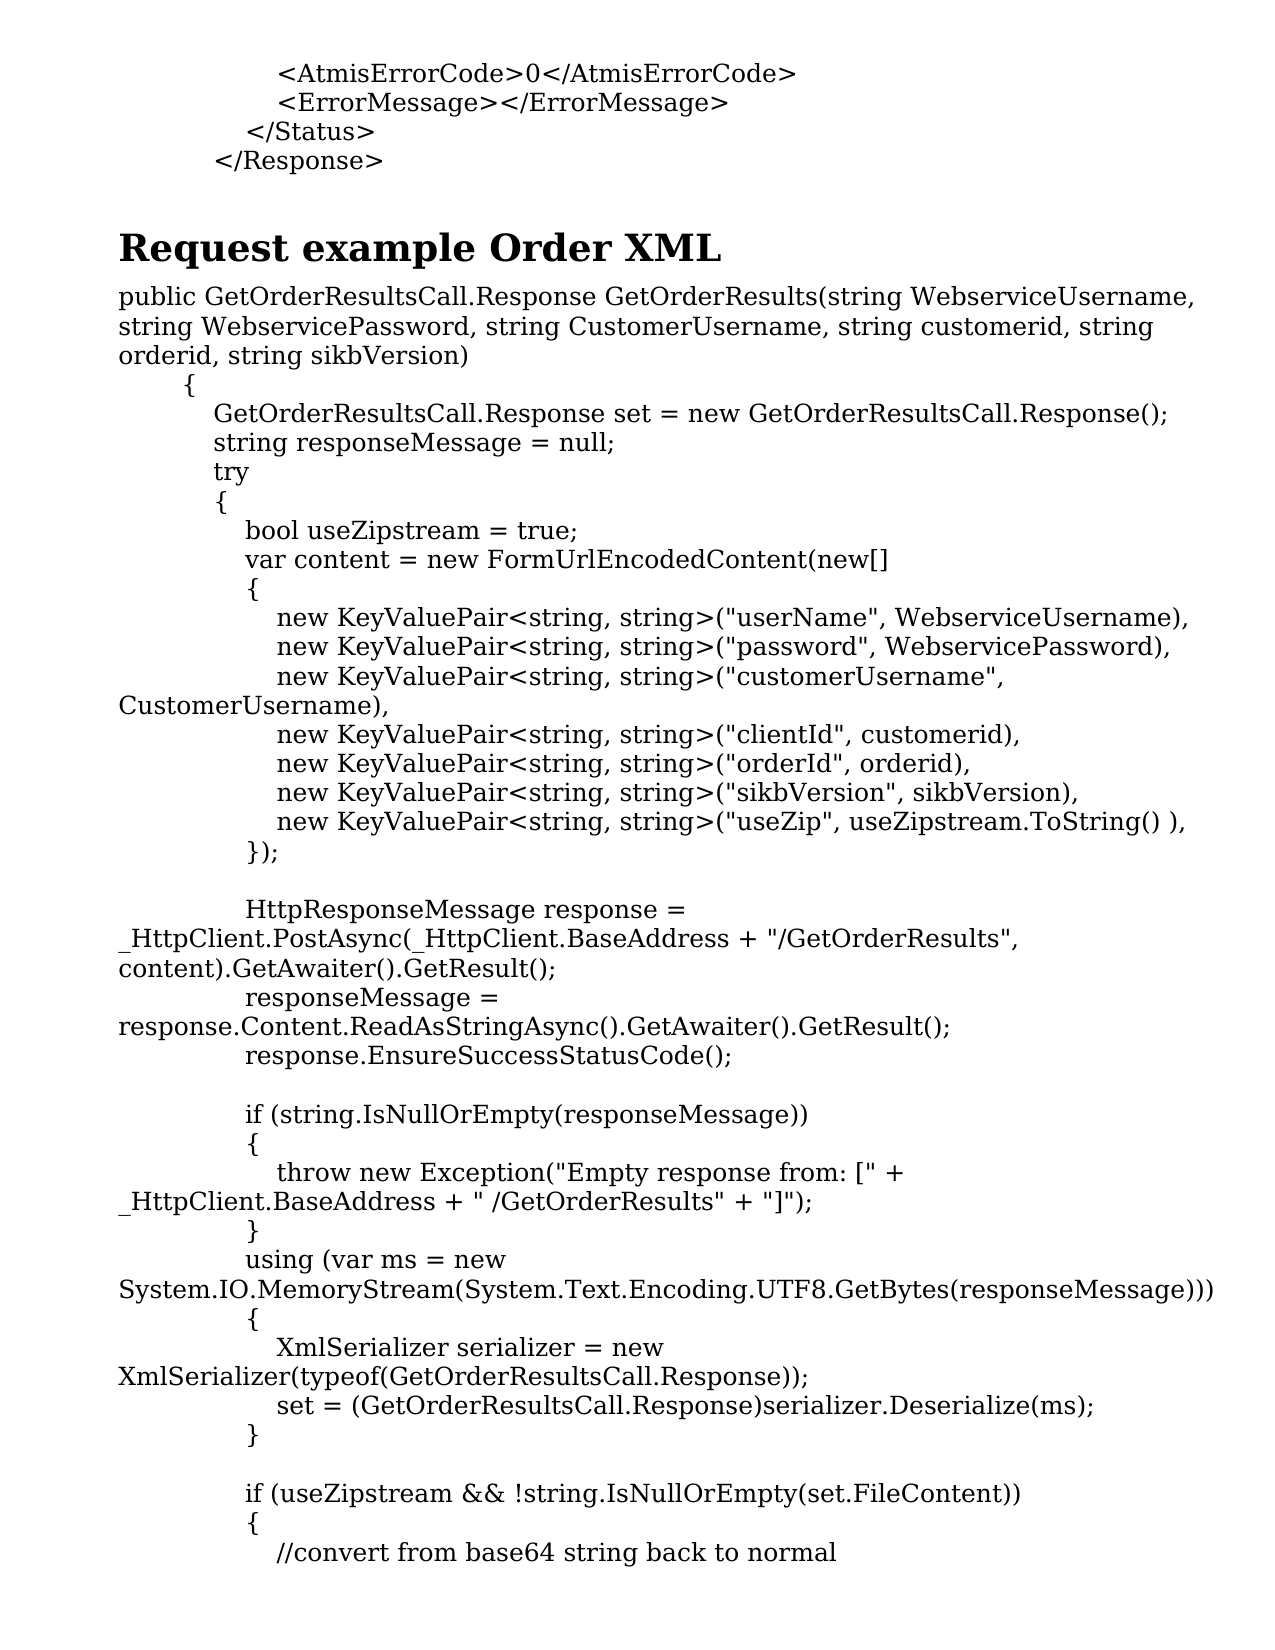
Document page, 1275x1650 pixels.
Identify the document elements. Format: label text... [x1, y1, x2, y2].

text public GetOrderResultsCall.Response GetOrderResults(string WebserviceUsername, string WebservicePassword, string CustomerUsername, string customerid, string orderid, string sikbVersion) { GetOrderResultsCall.Response set = new GetOrderResultsCall.Response(); string responseMessage = null; try { bool useZipstream = true; var content = new FormUrlEncodedContent(new[] { new KeyValuePair<string, string>("userName", WebserviceUsername), new KeyValuePair<string, string>("password", WebservicePassword), new KeyValuePair<string, string>("customerUsername", CustomerUsername), new KeyValuePair<string, string>("clientId", customerid), new KeyValuePair<string, string>("orderId", orderid), new KeyValuePair<string, string>("sikbVersion", sikbVersion), new KeyValuePair<string, string>("useZip", useZipstream.ToString() ), }); [118, 283, 1216, 866]
text HttpResponseMessage response = _HttpClient.PostAsync(_HttpClient.BaseAddress + "/GetOrderResults", content).GetAwaiter().GetResult(); responseMessage = response.Content.ReadAsStringAsync().GetAwaiter().GetResult(); response.EnsureSuccessStatusCode(); [118, 895, 1216, 1070]
text <AtmisErrorCode>0</AtmisErrorCode> <ErrorMessage></ErrorMessage> </Status> </Response> [118, 59, 1216, 176]
subtitle Request example Order XML [118, 226, 1216, 270]
text if (string.IsNullOrEmpty(responseMessage)) { throw new Exception("Empty response from: [" + _HttpClient.BaseAddress + " /GetOrderResults" + "]"); } using (var ms = new System.IO.MemoryStream(System.Text.Encoding.UTF8.GetBytes(responseMessage))) { XmlSerializer serializer = new XmlSerializer(typeof(GetOrderResultsCall.Response)); set = (GetOrderResultsCall.Response)serializer.Deserialize(ms); } [118, 1100, 1216, 1450]
text if (useZipstream && !string.IsNullOrEmpty(set.FileContent)) { //convert from base64 string back to normal [118, 1479, 1216, 1567]
